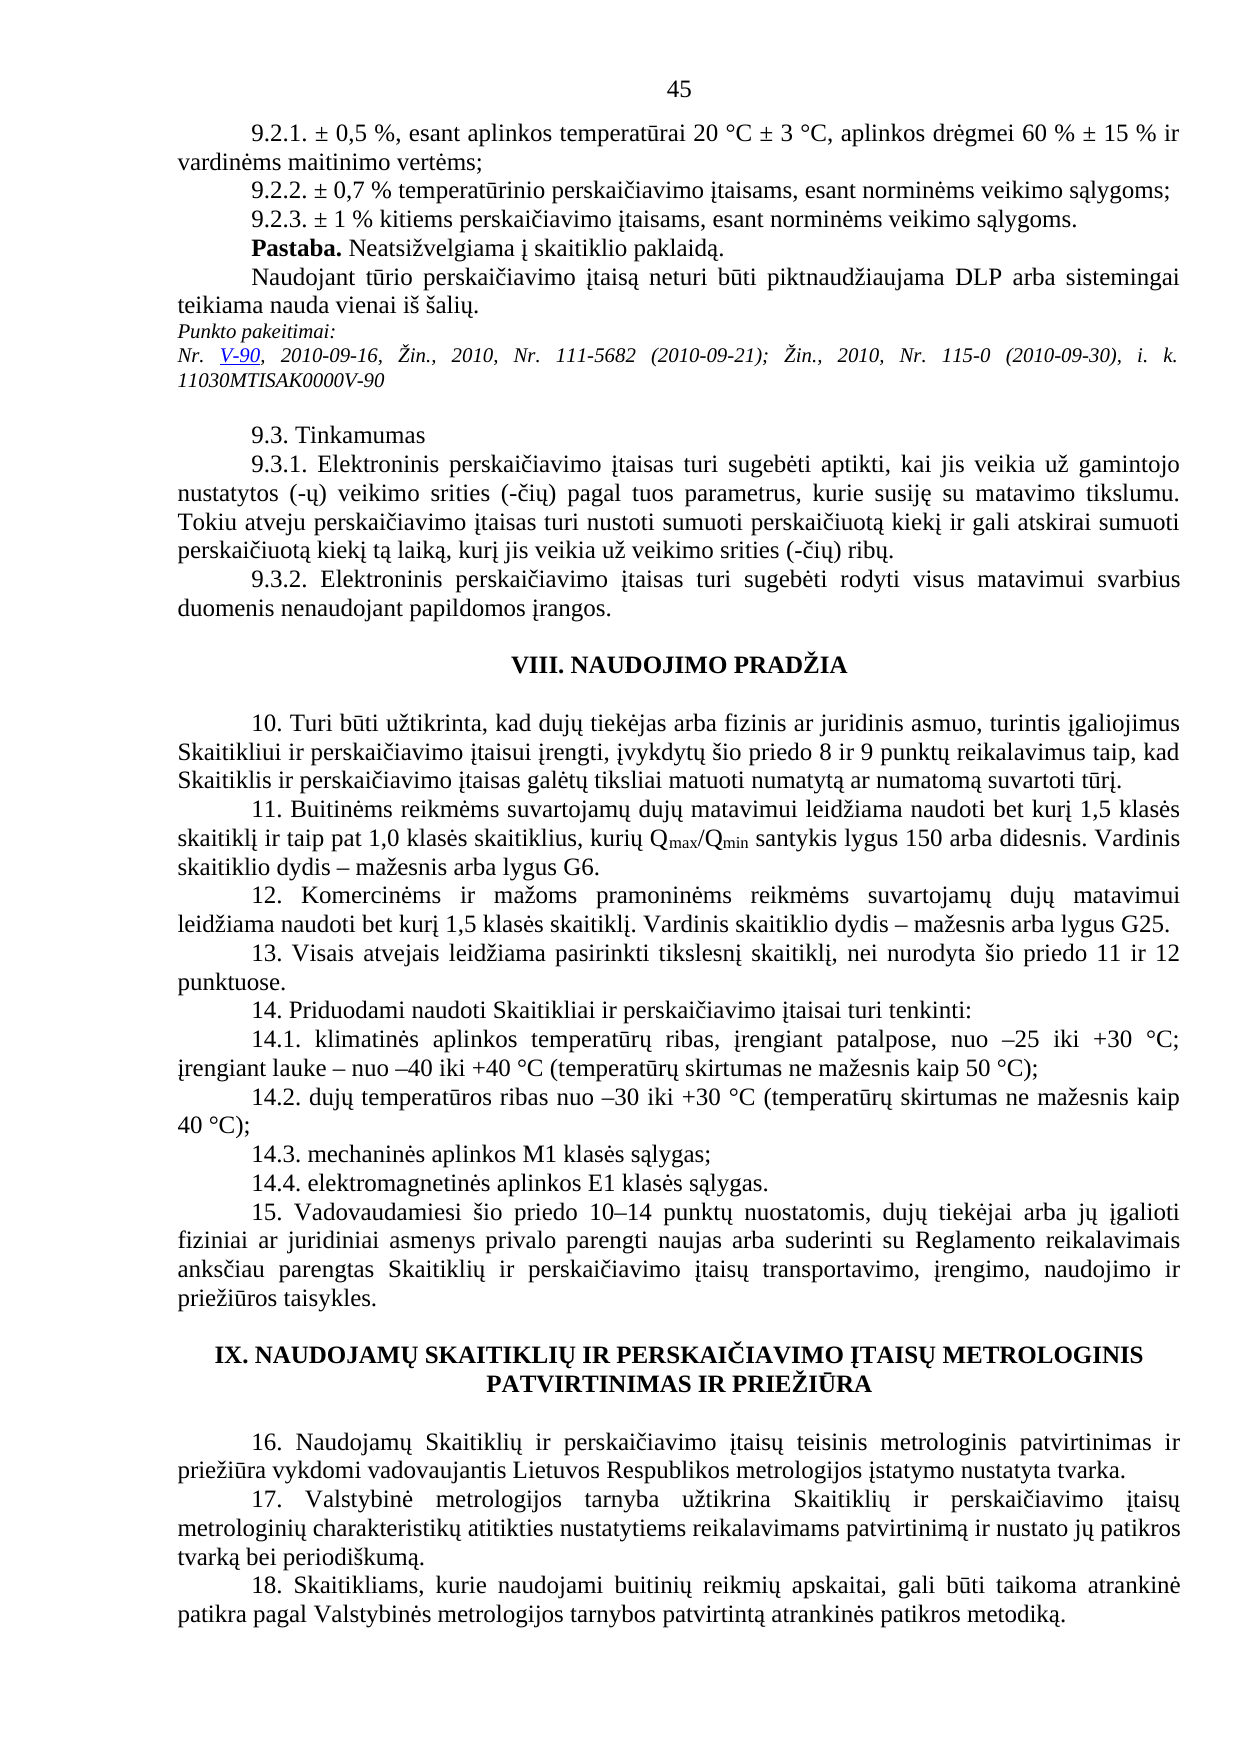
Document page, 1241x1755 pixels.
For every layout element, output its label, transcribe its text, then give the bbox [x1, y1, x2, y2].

text 9.3.2. Elektroninis perskaičiavimo įtaisas turi sugebėti rodyti visus matavimui svarbius duomenis nenaudojant papildomos įrangos. [177, 564, 1181, 622]
text 9.3. Tinkamumas [177, 420, 1181, 449]
text Pastaba. Neatsižvelgiama į skaitiklio paklaidą. [177, 233, 1181, 262]
text 14.1. klimatinės aplinkos temperatūrų ribas, įrengiant patalpose, nuo –25 iki +30 °C; įrengiant lauke – nuo –40 iki +40 °C (temperatūrų skirtumas ne mažesnis kaip 50 °C); [177, 1024, 1181, 1082]
text 11. Buitinėms reikmėms suvartojamų dujų matavimui leidžiama naudoti bet kurį 1,5 klasės skaitiklį ir taip pat 1,0 klasės skaitiklius, kurių Qmax/Qmin santykis lygus 150 arba didesnis. Vardinis skaitiklio dydis – mažesnis arba lygus G6. [177, 794, 1181, 880]
text Nr. V-90, 2010-09-16, Žin., 2010, Nr. 111-5682 (2010-09-21); Žin., 2010, Nr. 115-0 (2010-09-30), i. k. 11030MTISAK0000V-90 [177, 343, 1181, 392]
text 13. Visais atvejais leidžiama pasirinkti tikslesnį skaitiklį, nei nurodyta šio priedo 11 ir 12 punktuose. [177, 938, 1181, 995]
text 15. Vadovaudamiesi šio priedo 10–14 punktų nuostatomis, dujų tiekėjai arba jų įgalioti fiziniai ar juridiniai asmenys privalo parengti naujas arba suderinti su Reglamento reikalavimais anksčiau parengtas Skaitiklių ir perskaičiavimo įtaisų transportavimo, įrengimo, naudojimo ir priežiūros taisykles. [177, 1197, 1181, 1312]
text 9.2.3. ± 1 % kitiems perskaičiavimo įtaisams, esant norminėms veikimo sąlygoms. [177, 204, 1181, 233]
text 17. Valstybinė metrologijos tarnyba užtikrina Skaitiklių ir perskaičiavimo įtaisų metrologinių charakteristikų atitikties nustatytiems reikalavimams patvirtinimą ir nustato jų patikros tvarką bei periodiškumą. [177, 1484, 1181, 1570]
text 9.2.2. ± 0,7 % temperatūrinio perskaičiavimo įtaisams, esant norminėms veikimo sąlygoms; [177, 176, 1181, 204]
text 14. Priduodami naudoti Skaitikliai ir perskaičiavimo įtaisai turi tenkinti: [177, 995, 1181, 1024]
text 9.3.1. Elektroninis perskaičiavimo įtaisas turi sugebėti aptikti, kai jis veikia už gamintojo nustatytos (-ų) veikimo srities (-čių) pagal tuos parametrus, kurie susiję su matavimo tikslumu. Tokiu atveju perskaičiavimo įtaisas turi nustoti sumuoti perskaičiuotą kiekį ir gali atskirai sumuoti perskaičiuotą kiekį tą laiką, kurį jis veikia už veikimo srities (-čių) ribų. [177, 449, 1181, 564]
text Naudojant tūrio perskaičiavimo įtaisą neturi būti piktnaudžiaujama DLP arba sistemingai teikiama nauda vienai iš šalių. [177, 262, 1181, 319]
text Punkto pakeitimai: [177, 319, 1181, 343]
text IX. NAUDOJAMŲ SKAITIKLIŲ IR PERSKAIČIAVIMO ĮTAISŲ METROLOGINIS PATVIRTINIMAS IR PRIEŽIŪRA [177, 1340, 1181, 1398]
text VIII. NAUDOJIMO PRADŽIA [177, 650, 1181, 679]
text 9.2.1. ± 0,5 %, esant aplinkos temperatūrai 20 °C ± 3 °C, aplinkos drėgmei 60 % ± 15 % ir vardinėms maitinimo vertėms; [177, 118, 1181, 176]
text 16. Naudojamų Skaitiklių ir perskaičiavimo įtaisų teisinis metrologinis patvirtinimas ir priežiūra vykdomi vadovaujantis Lietuvos Respublikos metrologijos įstatymo nustatyta tvarka. [177, 1427, 1181, 1484]
text 12. Komercinėms ir mažoms pramoninėms reikmėms suvartojamų dujų matavimui leidžiama naudoti bet kurį 1,5 klasės skaitiklį. Vardinis skaitiklio dydis – mažesnis arba lygus G25. [177, 880, 1181, 938]
text 18. Skaitikliams, kurie naudojami buitinių reikmių apskaitai, gali būti taikoma atrankinė patikra pagal Valstybinės metrologijos tarnybos patvirtintą atrankinės patikros metodiką. [177, 1570, 1181, 1628]
text 14.3. mechaninės aplinkos M1 klasės sąlygas; [177, 1139, 1181, 1168]
text 10. Turi būti užtikrinta, kad dujų tiekėjas arba fizinis ar juridinis asmuo, turintis įgaliojimus Skaitikliui ir perskaičiavimo įtaisui įrengti, įvykdytų šio priedo 8 ir 9 punktų reikalavimus taip, kad Skaitiklis ir perskaičiavimo įtaisas galėtų tiksliai matuoti numatytą ar numatomą suvartoti tūrį. [177, 708, 1181, 794]
text 14.4. elektromagnetinės aplinkos E1 klasės sąlygas. [177, 1168, 1181, 1197]
text 14.2. dujų temperatūros ribas nuo –30 iki +30 °C (temperatūrų skirtumas ne mažesnis kaip 40 °C); [177, 1082, 1181, 1139]
